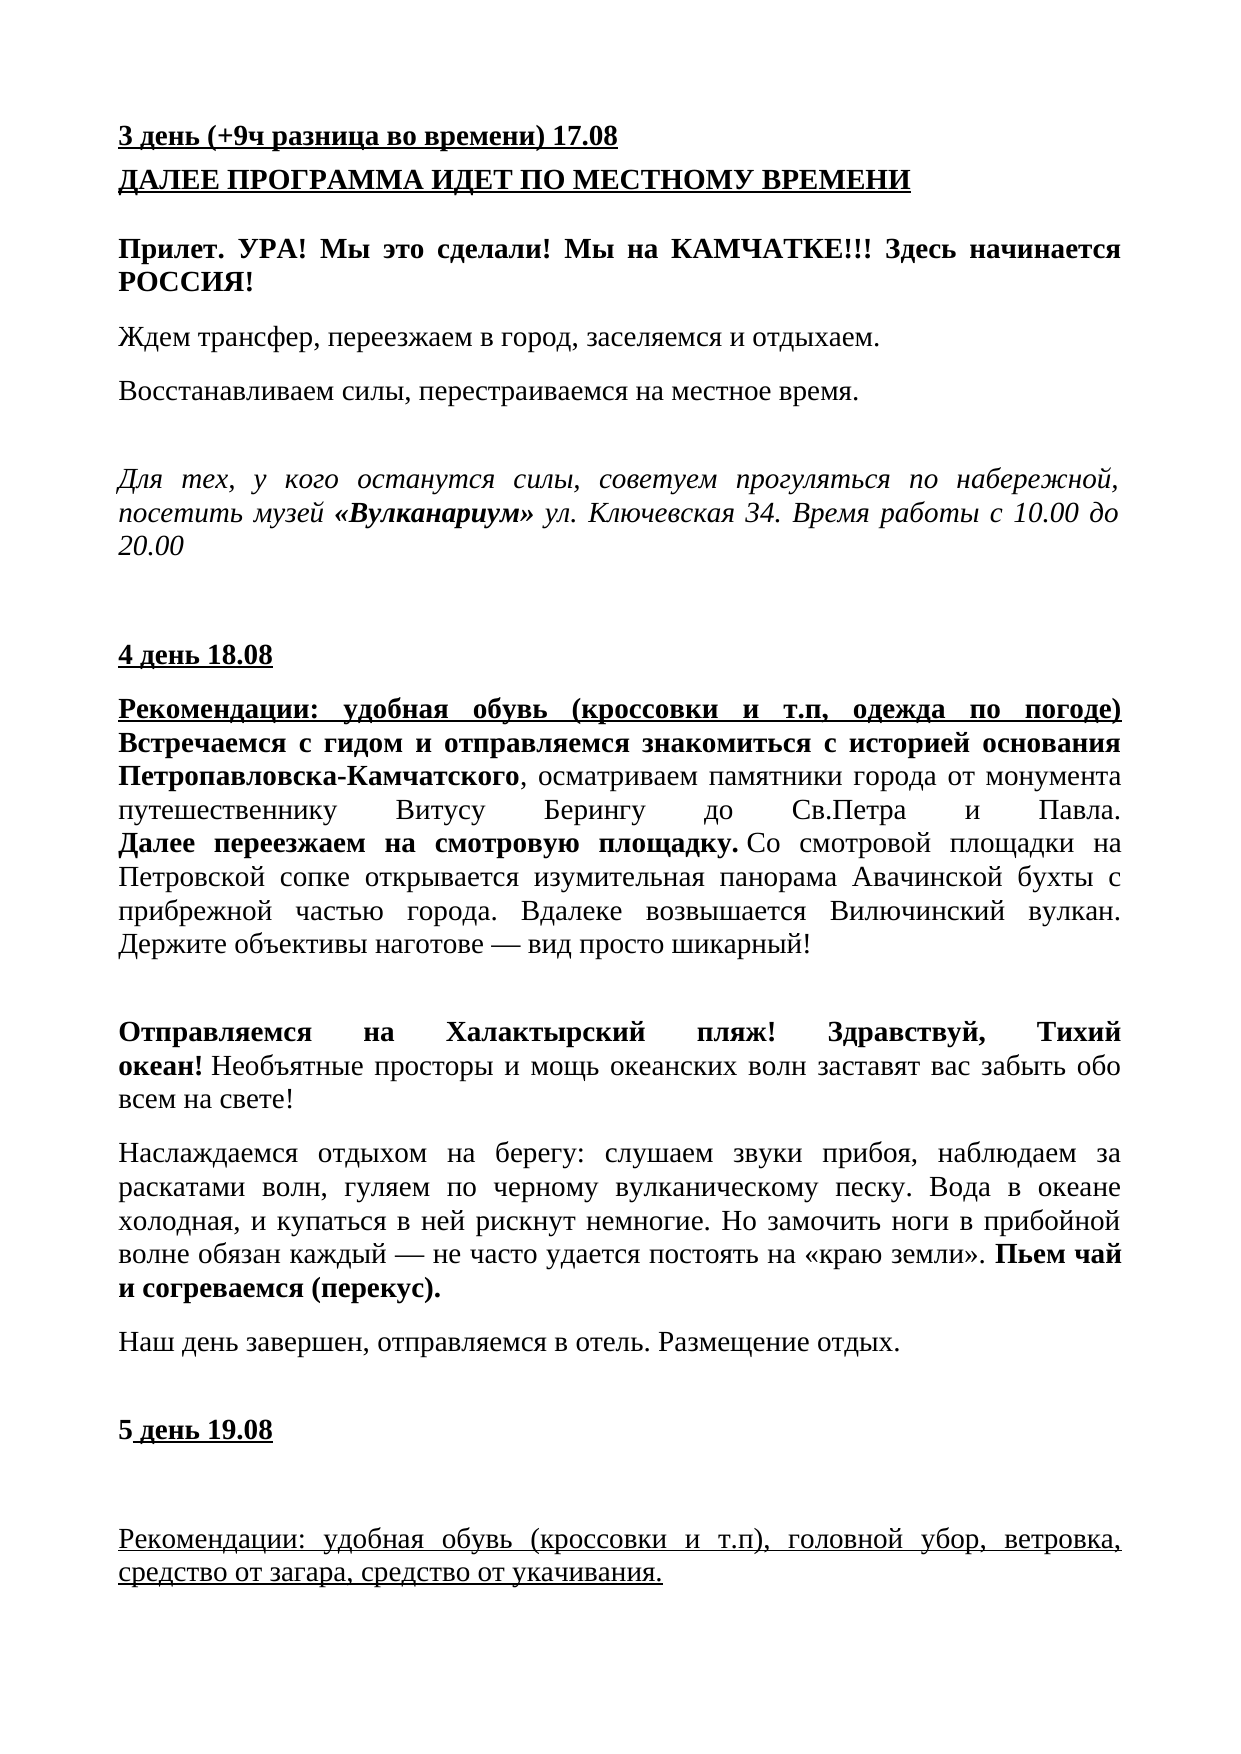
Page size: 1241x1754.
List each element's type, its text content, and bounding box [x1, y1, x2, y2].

text 4 день 18.08 [118, 637, 1122, 671]
text Рекомендации: удобная обувь (кроссовки и т.п, одежда по погоде) [118, 691, 1122, 720]
text Встречаемся с гидом и отправляемся знакомиться с историей основания Петропавловска-Камчатского, осматриваем памятники города от монумента путешественнику Витусу Берингу до Св.Петра и Павла. Далее переезжаем на смотровую площадку. Со смотровой площадки на Петровской сопке открывается изумительная панорама Авачинской бухты с прибрежной частью города. Вдалеке возвышается Вилючинский вулкан. Держите объективы наготове — вид просто шикарный! [118, 722, 1122, 960]
text Для тех, у кого останутся силы, советуем прогуляться по набережной, посетить музей «Вулканариум» ул. Ключевская 34. Время работы с 10.00 до 20.00 [118, 428, 1122, 562]
text 5 день 19.08 [118, 1378, 1122, 1446]
text Рекомендации: удобная обувь (кроссовки и т.п), головной убор, ветровка, [118, 1521, 1122, 1550]
text 3 день (+9ч разница во времени) 17.08 [118, 118, 1122, 152]
text Восстанавливаем силы, перестраиваемся на местное время. [118, 373, 1122, 407]
text Отправляемся на Халактырский пляж! Здравствуй, Тихий океан! Необъятные просторы и мощь океанских волн заставят вас забыть обо всем на свете! [118, 981, 1122, 1115]
text Наш день завершен, отправляемся в отель. Размещение отдых. [118, 1324, 1122, 1358]
text Ждем трансфер, переезжаем в город, заселяемся и отдыхаем. [118, 319, 1122, 352]
text Прилет. УРА! Мы это сделали! Мы на КАМЧАТКЕ!!! Здесь начинается РОССИЯ! [118, 231, 1122, 298]
text ДАЛЕЕ ПРОГРАММА ИДЕТ ПО МЕСТНОМУ ВРЕМЕНИ [118, 162, 1122, 196]
text Наслаждаемся отдыхом на берегу: слушаем звуки прибоя, наблюдаем за раскатами волн, гуляем по черному вулканическому песку. Вода в океане холодная, и купаться в ней рискнут немногие. Но замочить ноги в прибойной волне обязан каждый — не часто удается постоять на «краю земли». Пьем чай и согреваемся (перекус). [118, 1136, 1122, 1303]
text средство от загара, средство от укачивания. [118, 1551, 1122, 1588]
